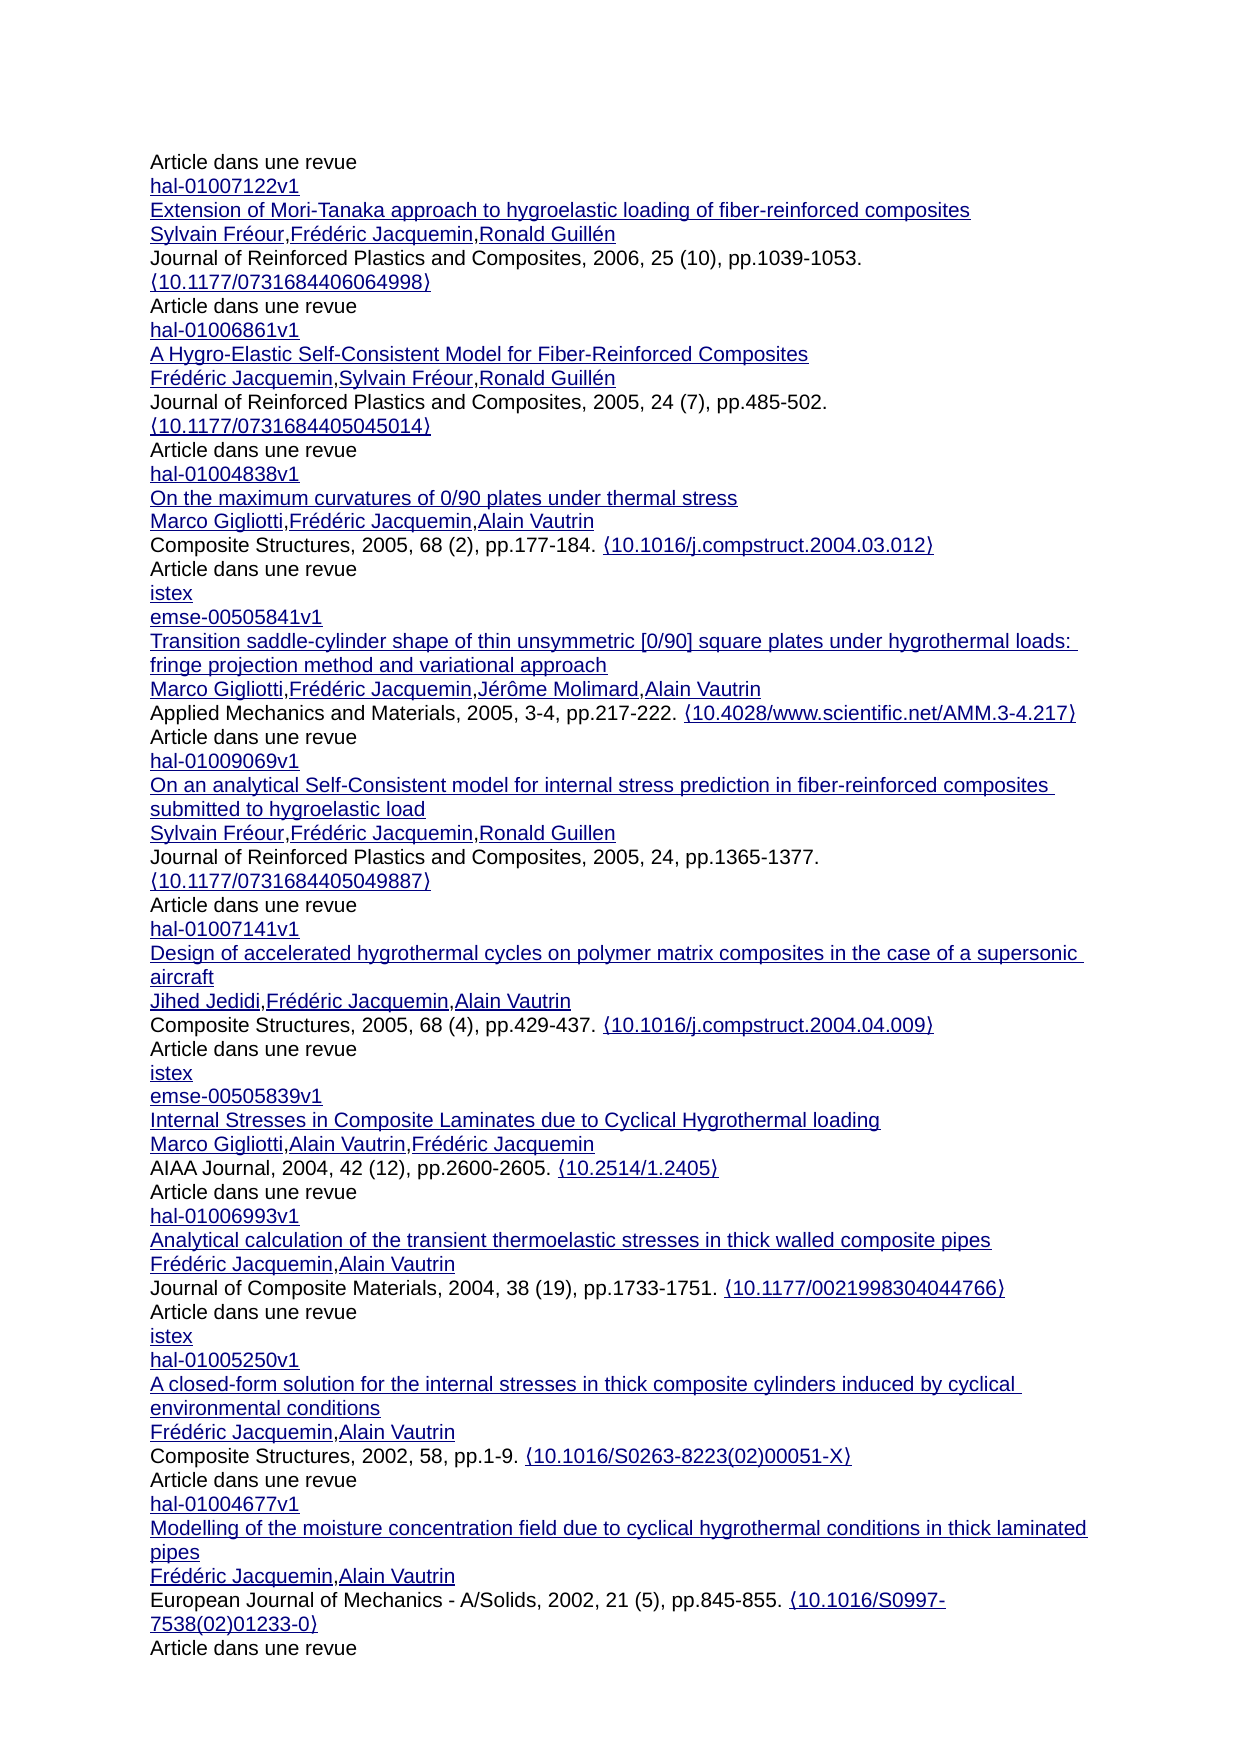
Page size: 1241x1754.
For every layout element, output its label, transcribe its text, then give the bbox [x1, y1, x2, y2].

table_cell Design of accelerated hygrothermal cycles on polymer matrix composites in the case of a supersonic aircraft Jihed Jedidi,Frédéric Jacquemin,Alain Vautrin Composite Structures, 2005, 68 (4), pp.429-437. ⟨10.1016/j.compstruct.2004.04.009⟩ Article dans une revue istex emse-00505839v1 [150, 941, 1090, 1108]
table_cell Analytical calculation of the transient thermoelastic stresses in thick walled composite pipes Frédéric Jacquemin,Alain Vautrin Journal of Composite Materials, 2004, 38 (19), pp.1733-1751. ⟨10.1177/0021998304044766⟩ Article dans une revue istex hal-01005250v1 [150, 1228, 1090, 1372]
table_cell Extension of Mori-Tanaka approach to hygroelastic loading of fiber-reinforced composites Sylvain Fréour,Frédéric Jacquemin,Ronald Guillén Journal of Reinforced Plastics and Composites, 2006, 25 (10), pp.1039-1053. ⟨10.1177/0731684406064998⟩ Article dans une revue hal-01006861v1 [150, 198, 1090, 342]
table_cell A closed-form solution for the internal stresses in thick composite cylinders induced by cyclical environmental conditions Frédéric Jacquemin,Alain Vautrin Composite Structures, 2002, 58, pp.1-9. ⟨10.1016/S0263-8223(02)00051-X⟩ Article dans une revue hal-01004677v1 [150, 1372, 1090, 1516]
table_cell Internal Stresses in Composite Laminates due to Cyclical Hygrothermal loading Marco Gigliotti,Alain Vautrin,Frédéric Jacquemin AIAA Journal, 2004, 42 (12), pp.2600-2605. ⟨10.2514/1.2405⟩ Article dans une revue hal-01006993v1 [150, 1108, 1090, 1228]
table_cell Modelling of the moisture concentration field due to cyclical hygrothermal conditions in thick laminated pipes Frédéric Jacquemin,Alain Vautrin European Journal of Mechanics - A/Solids, 2002, 21 (5), pp.845-855. ⟨10.1016/S0997-7538(02)01233-0⟩ Article dans une revue [150, 1516, 1090, 1659]
table_cell On the maximum curvatures of 0/90 plates under thermal stress Marco Gigliotti,Frédéric Jacquemin,Alain Vautrin Composite Structures, 2005, 68 (2), pp.177-184. ⟨10.1016/j.compstruct.2004.03.012⟩ Article dans une revue istex emse-00505841v1 [150, 485, 1090, 629]
table_cell A Hygro-Elastic Self-Consistent Model for Fiber-Reinforced Composites Frédéric Jacquemin,Sylvain Fréour,Ronald Guillén Journal of Reinforced Plastics and Composites, 2005, 24 (7), pp.485-502. ⟨10.1177/0731684405045014⟩ Article dans une revue hal-01004838v1 [150, 342, 1090, 485]
table_cell Article dans une revue hal-01007122v1 [150, 150, 1090, 198]
table_cell On an analytical Self-Consistent model for internal stress prediction in fiber-reinforced composites submitted to hygroelastic load Sylvain Fréour,Frédéric Jacquemin,Ronald Guillen Journal of Reinforced Plastics and Composites, 2005, 24, pp.1365-1377. ⟨10.1177/0731684405049887⟩ Article dans une revue hal-01007141v1 [150, 773, 1090, 941]
table_cell Transition saddle-cylinder shape of thin unsymmetric [0/90] square plates under hygrothermal loads: fringe projection method and variational approach Marco Gigliotti,Frédéric Jacquemin,Jérôme Molimard,Alain Vautrin Applied Mechanics and Materials, 2005, 3-4, pp.217-222. ⟨10.4028/www.scientific.net/AMM.3-4.217⟩ Article dans une revue hal-01009069v1 [150, 629, 1090, 773]
